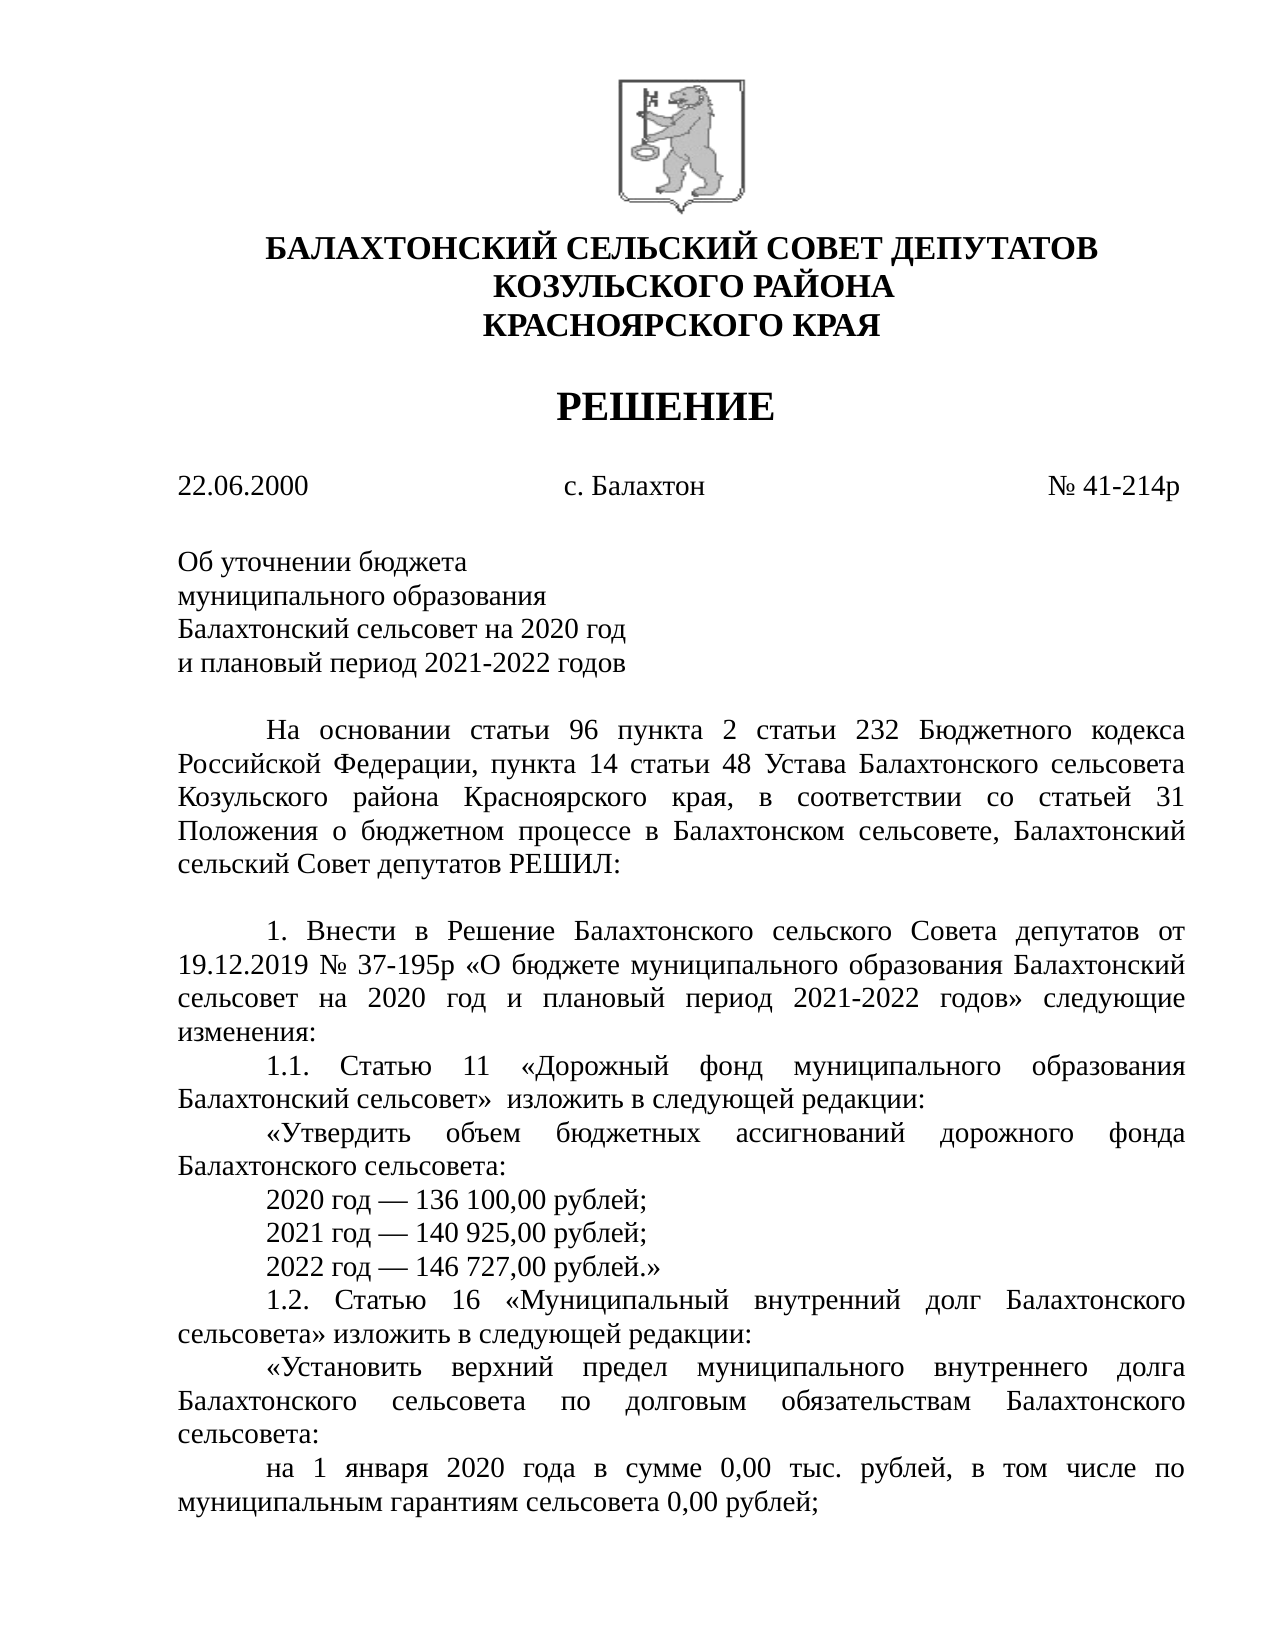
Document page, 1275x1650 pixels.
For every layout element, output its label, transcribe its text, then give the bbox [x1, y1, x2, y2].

text Балахтонский сельсовет на 2020 год [177, 612, 1186, 645]
text на 1 января 2020 года в сумме 0,00 тыс. рублей, в том числе по муниципальным гарантиям сельсовета 0,00 рублей; [177, 1450, 1186, 1517]
text и плановый период 2021-2022 годов [177, 645, 1186, 679]
text КРАСНОЯРСКОГО КРАЯ [177, 305, 1186, 343]
text На основании статьи 96 пункта 2 статьи 232 Бюджетного кодекса Российской Федерации, пункта 14 статьи 48 Устава Балахтонского сельсовета Козульского района Красноярского края, в соответствии со статьей 31 Положения о бюджетном процессе в Балахтонском сельсовете, Балахтонский сельский Совет депутатов РЕШИЛ: [177, 712, 1186, 880]
text муниципального образования [177, 578, 1186, 612]
text «Установить верхний предел муниципального внутреннего долга Балахтонского сельсовета по долговым обязательствам Балахтонского сельсовета: [177, 1349, 1186, 1450]
text 1.1. Статью 11 «Дорожный фонд муниципального образования Балахтонский сельсовет» изложить в следующей редакции: [177, 1048, 1186, 1115]
text БАЛАХТОНСКИЙ СЕЛЬСКИЙ СОВЕТ ДЕПУТАТОВ [177, 228, 1186, 267]
text «Утвердить объем бюджетных ассигнований дорожного фонда Балахтонского сельсовета: [177, 1115, 1186, 1182]
text 2021 год — 140 925,00 рублей; [177, 1215, 1186, 1249]
text Об уточнении бюджета [177, 544, 1186, 578]
text 1.2. Статью 16 «Муниципальный внутренний долг Балахтонского сельсовета» изложить в следующей редакции: [177, 1282, 1186, 1349]
text КОЗУЛЬСКОГО РАЙОНА [177, 267, 1186, 305]
text 2020 год — 136 100,00 рублей; [177, 1182, 1186, 1215]
text 22.06.2000 с. Балахтон № 41-214р [177, 468, 1186, 501]
text РЕШЕНИЕ [177, 382, 1186, 429]
text 2022 год — 146 727,00 рублей.» [177, 1249, 1186, 1282]
text 1. Внести в Решение Балахтонского сельского Совета депутатов от 19.12.2019 № 37-195р «О бюджете муниципального образования Балахтонский сельсовет на 2020 год и плановый период 2021-2022 годов» следующие изменения: [177, 913, 1186, 1048]
